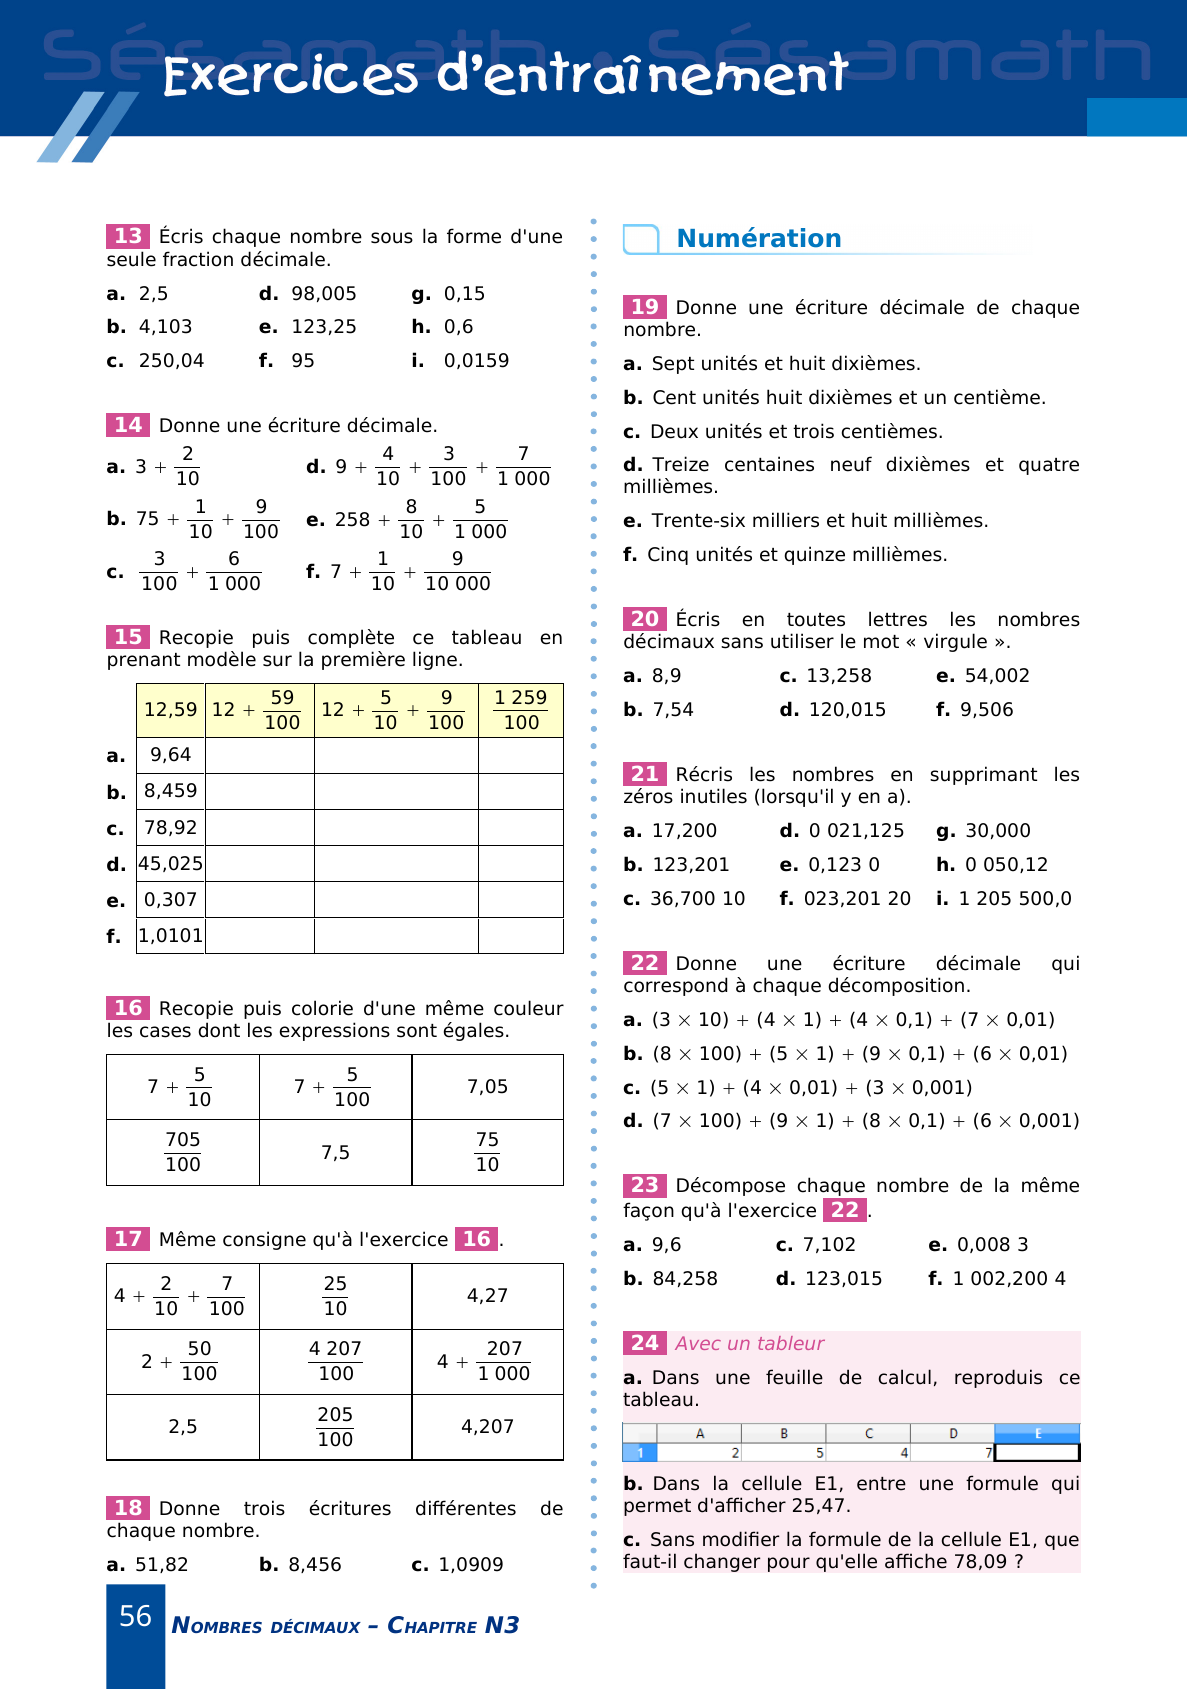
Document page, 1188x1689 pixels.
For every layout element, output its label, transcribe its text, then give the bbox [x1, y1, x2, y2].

table_cell [106, 846, 136, 882]
table_cell [260, 1395, 411, 1459]
table_cell 1,0101 [137, 919, 204, 953]
table_cell [479, 738, 563, 773]
table_header [260, 1264, 411, 1329]
table_cell 2  [107, 1330, 259, 1394]
list 120,015 [779, 699, 924, 721]
table_cell [106, 738, 136, 774]
list 13,258 [779, 665, 924, 687]
list Donne une écriture décimale. [150, 413, 564, 437]
table_cell 7,5 [260, 1120, 411, 1185]
list 123,201 [623, 854, 768, 876]
table_cell [315, 882, 478, 917]
list 8,9 [623, 665, 768, 687]
list Recopie puis colorie d'une même couleur les cases dont les expressions sont égales. [106, 996, 564, 1042]
list 30,000 [936, 820, 1081, 842]
list Décompose chaque nombre de la même façon qu'à l'exercice 22 . [623, 1174, 1081, 1222]
list 17,200 [623, 820, 768, 842]
table_cell [206, 774, 314, 809]
table_header 7,05 [413, 1055, 563, 1119]
table_cell 2,5 [107, 1395, 259, 1459]
table_cell 45,025 [137, 846, 204, 881]
table_cell [106, 810, 136, 846]
table_cell 78,92 [137, 810, 204, 845]
table_cell [206, 882, 314, 917]
list 0,6 [411, 316, 564, 338]
list 7  [306, 549, 564, 596]
list 4,103 [106, 316, 259, 338]
list (3 × 10)  (4 × 1)  (4 × 0,1)  (7 × 0,01) [623, 1009, 1081, 1031]
table_cell [315, 919, 478, 953]
list 95 [259, 350, 411, 372]
list Écris en toutes lettres les nombres décimaux sans utiliser le mot « virgule ». [623, 607, 1081, 653]
list Cent unités huit dixièmes et un centième. [623, 387, 1081, 409]
list 9,506 [936, 699, 1081, 721]
table_header 12,59 [137, 684, 204, 737]
list Treize centaines neuf dixièmes et quatre millièmes. [623, 454, 1081, 498]
table_header 12  [206, 684, 314, 737]
table_cell [479, 810, 563, 845]
list 2,5 [106, 282, 259, 304]
table_cell [206, 919, 314, 953]
list Recopie puis complète ce tableau en prenant modèle sur la première ligne. [106, 625, 564, 671]
table_cell [206, 738, 314, 773]
table_header 7  [260, 1055, 411, 1119]
table_cell [107, 1120, 259, 1185]
list 123,25 [259, 316, 411, 338]
table_cell [106, 919, 136, 954]
list 1 205 500,0 [936, 888, 1081, 910]
table_cell [479, 774, 563, 809]
table_cell 4  [413, 1330, 563, 1394]
table_cell [206, 810, 314, 845]
list 258  [306, 496, 564, 543]
list 9  [306, 443, 564, 490]
table_cell 4,207 [413, 1395, 563, 1459]
table_cell [479, 882, 563, 917]
table_cell [206, 846, 314, 881]
list 84,258 [623, 1268, 776, 1290]
list Donne trois écritures différentes de chaque nombre. [106, 1496, 564, 1542]
list Avec un tableur [667, 1331, 1081, 1355]
list Donne une écriture décimale qui correspond à chaque décomposition. [623, 951, 1081, 997]
table_cell 9,64 [137, 738, 204, 773]
picture [622, 1422, 1081, 1462]
table_cell [479, 846, 563, 881]
list 1 002,200 4 [928, 1268, 1081, 1290]
list 54,002 [936, 665, 1081, 687]
list Même consigne qu'à l'exercice 16 . [150, 1227, 564, 1251]
table_cell 0,307 [137, 882, 204, 917]
list Écris chaque nombre sous la forme d'une seule fraction décimale. [106, 224, 564, 271]
list Sans modifier la formule de la cellule E1, que faut-il changer pour qu'elle affiche 78,09 ? [623, 1529, 1081, 1573]
list 0,008 3 [928, 1234, 1081, 1256]
list Sept unités et huit dixièmes. [623, 353, 1081, 375]
text Numération [1034, 224, 1081, 254]
table_cell [315, 810, 478, 845]
table_header [479, 684, 563, 737]
picture [0, 0, 1187, 163]
list Récris les nombres en supprimant les zéros inutiles (lorsqu'il y en a). [623, 762, 1081, 808]
table_cell [315, 774, 478, 809]
table_cell [260, 1330, 411, 1394]
picture [622, 224, 1034, 255]
table_header 7  [107, 1055, 259, 1119]
list 0,123 0 [779, 854, 924, 876]
list 1,0909 [411, 1554, 564, 1576]
list 0,0159 [411, 350, 564, 372]
list (8 × 100)  (5 × 1)  (9 × 0,1)  (6 × 0,01) [623, 1043, 1081, 1065]
list Donne une écriture décimale de chaque nombre. [623, 295, 1081, 341]
table_cell [106, 774, 136, 810]
list 98,005 [259, 282, 411, 304]
table_cell [315, 738, 478, 773]
list 75  [106, 496, 306, 543]
list 0 021,125 [779, 820, 924, 842]
list Trente-six milliers et huit millièmes. [623, 510, 1081, 532]
table_cell [413, 1120, 563, 1185]
list 0,15 [411, 282, 564, 304]
table_header [106, 683, 136, 738]
list 8,456 [259, 1554, 411, 1576]
table_cell [315, 846, 478, 881]
list 023,201 20 [779, 888, 924, 910]
list 9,6 [623, 1234, 776, 1256]
list 3  [106, 443, 306, 490]
list 0 050,12 [936, 854, 1081, 876]
list Cinq unités et quinze millièmes. [623, 544, 1081, 566]
list  [106, 549, 306, 595]
list 51,82 [106, 1554, 259, 1576]
list 7,102 [776, 1234, 928, 1256]
table_header 12  [315, 684, 478, 737]
list 123,015 [776, 1268, 928, 1290]
list 36,700 10 [623, 888, 768, 910]
list (5 × 1)  (4 × 0,01)  (3 × 0,001) [623, 1077, 1081, 1098]
list 7,54 [623, 699, 768, 721]
list Dans la cellule E1, entre une formule qui permet d'afficher 25,47. [623, 1473, 1081, 1517]
list 250,04 [106, 350, 259, 372]
list (7 × 100)  (9 × 1)  (8 × 0,1)  (6 × 0,001) [623, 1110, 1081, 1132]
table_header 4  [107, 1264, 259, 1329]
table_cell 8,459 [137, 774, 204, 809]
table_cell [106, 882, 136, 918]
table_header 4,27 [413, 1264, 563, 1329]
list Deux unités et trois centièmes. [623, 421, 1081, 442]
table_cell [479, 919, 563, 953]
list Dans une feuille de calcul, reproduis ce tableau. [623, 1367, 1081, 1411]
